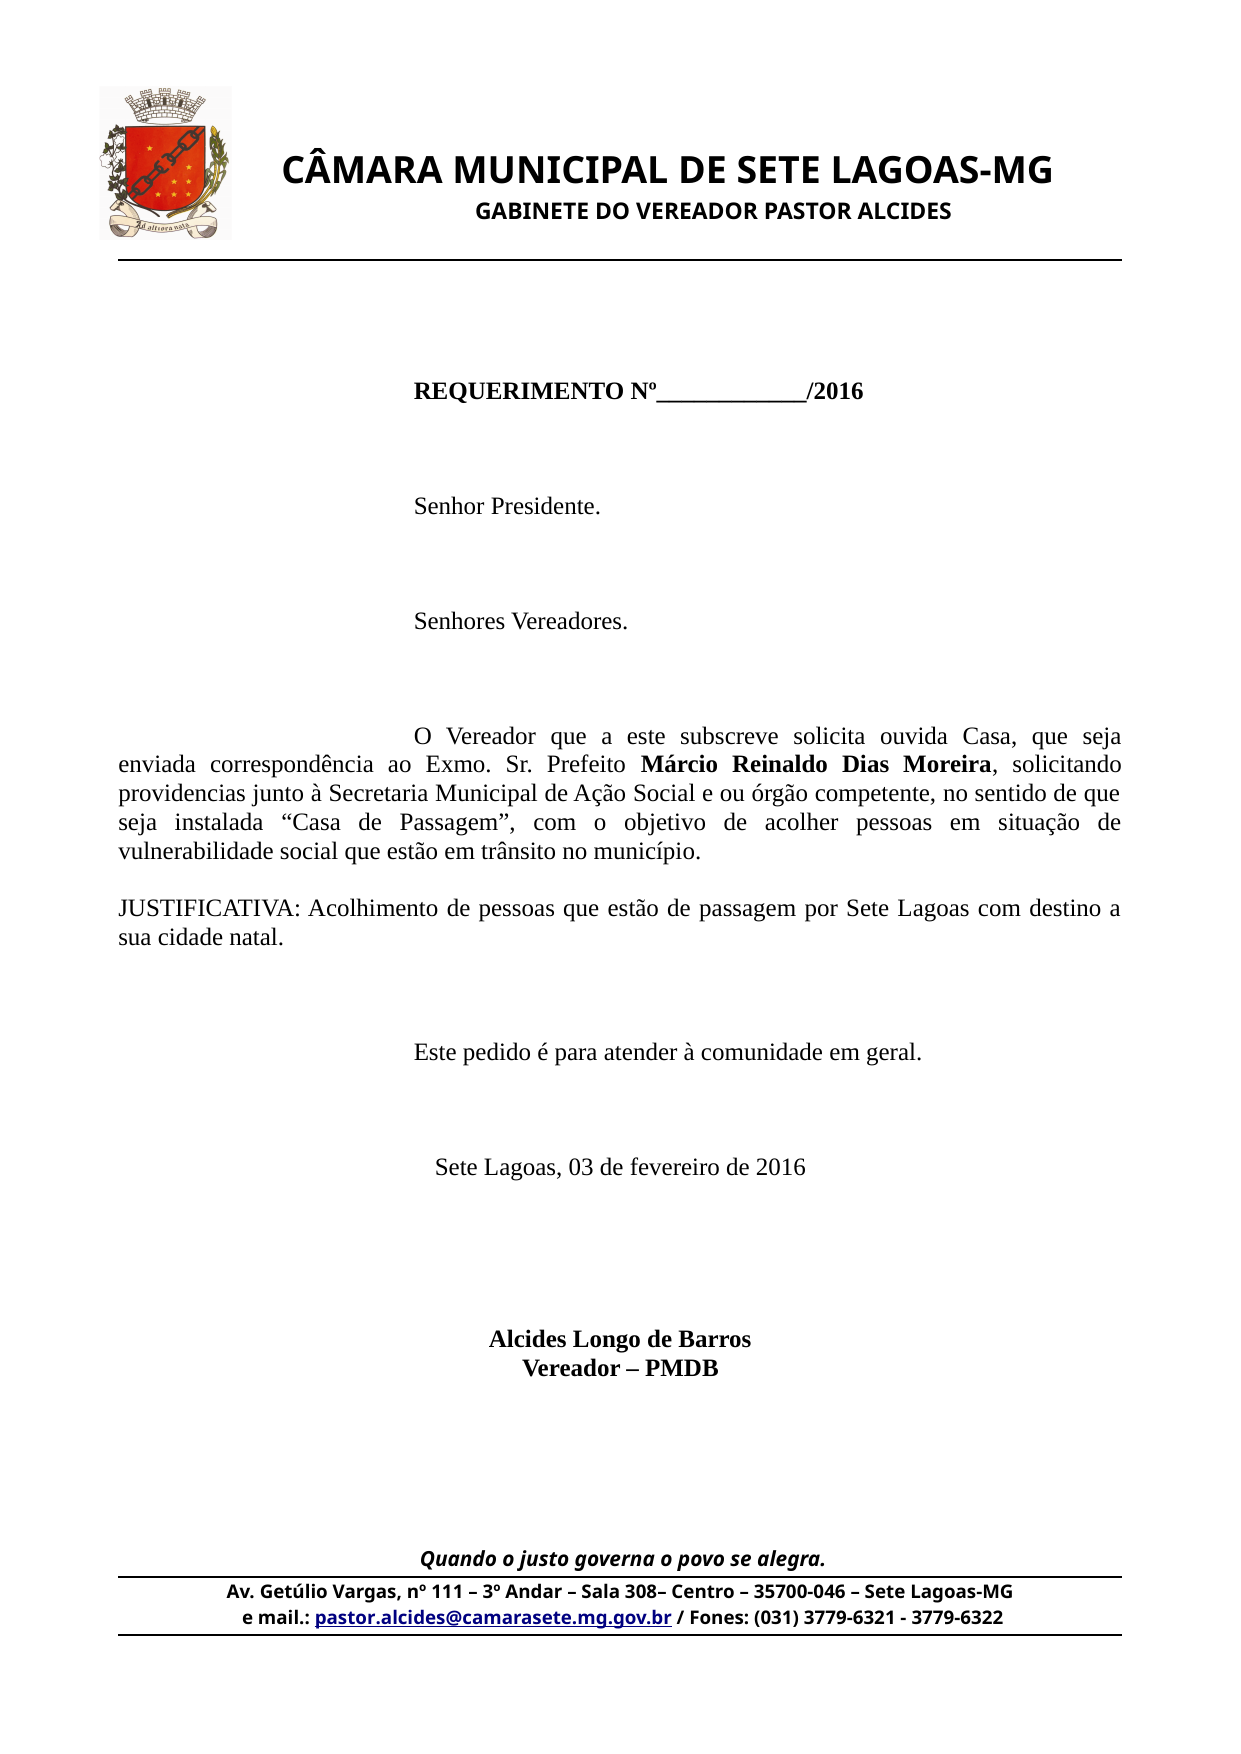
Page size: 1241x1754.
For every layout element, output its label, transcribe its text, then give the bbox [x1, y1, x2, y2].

text Este pedido é para atender à comunidade em geral. [118, 1037, 1122, 1066]
text JUSTIFICATIVA: Acolhimento de pessoas que estão de passagem por Sete Lagoas com destino a sua cidade natal. [118, 893, 1122, 951]
text Senhor Presidente. [118, 491, 1122, 519]
text REQUERIMENTO Nº____________/2016 [118, 376, 1122, 404]
text O Vereador que a este subscreve solicita ouvida Casa, que seja enviada correspondência ao Exmo. Sr. Prefeito Márcio Reinaldo Dias Moreira, solicitando providencias junto à Secretaria Municipal de Ação Social e ou órgão competente, no sentido de que seja instalada “Casa de Passagem”, com o objetivo de acolher pessoas em situação de vulnerabilidade social que estão em trânsito no município. [118, 721, 1122, 864]
picture [99, 86, 232, 240]
text Vereador – PMDB [118, 1353, 1122, 1382]
text Senhores Vereadores. [118, 606, 1122, 634]
text GABINETE DO VEREADOR PASTOR ALCIDES [232, 195, 1122, 226]
text Sete Lagoas, 03 de fevereiro de 2016 [118, 1152, 1122, 1181]
text Alcides Longo de Barros [118, 1324, 1122, 1353]
text CÂMARA MUNICIPAL DE SETE LAGOAS-MG [232, 144, 1122, 195]
